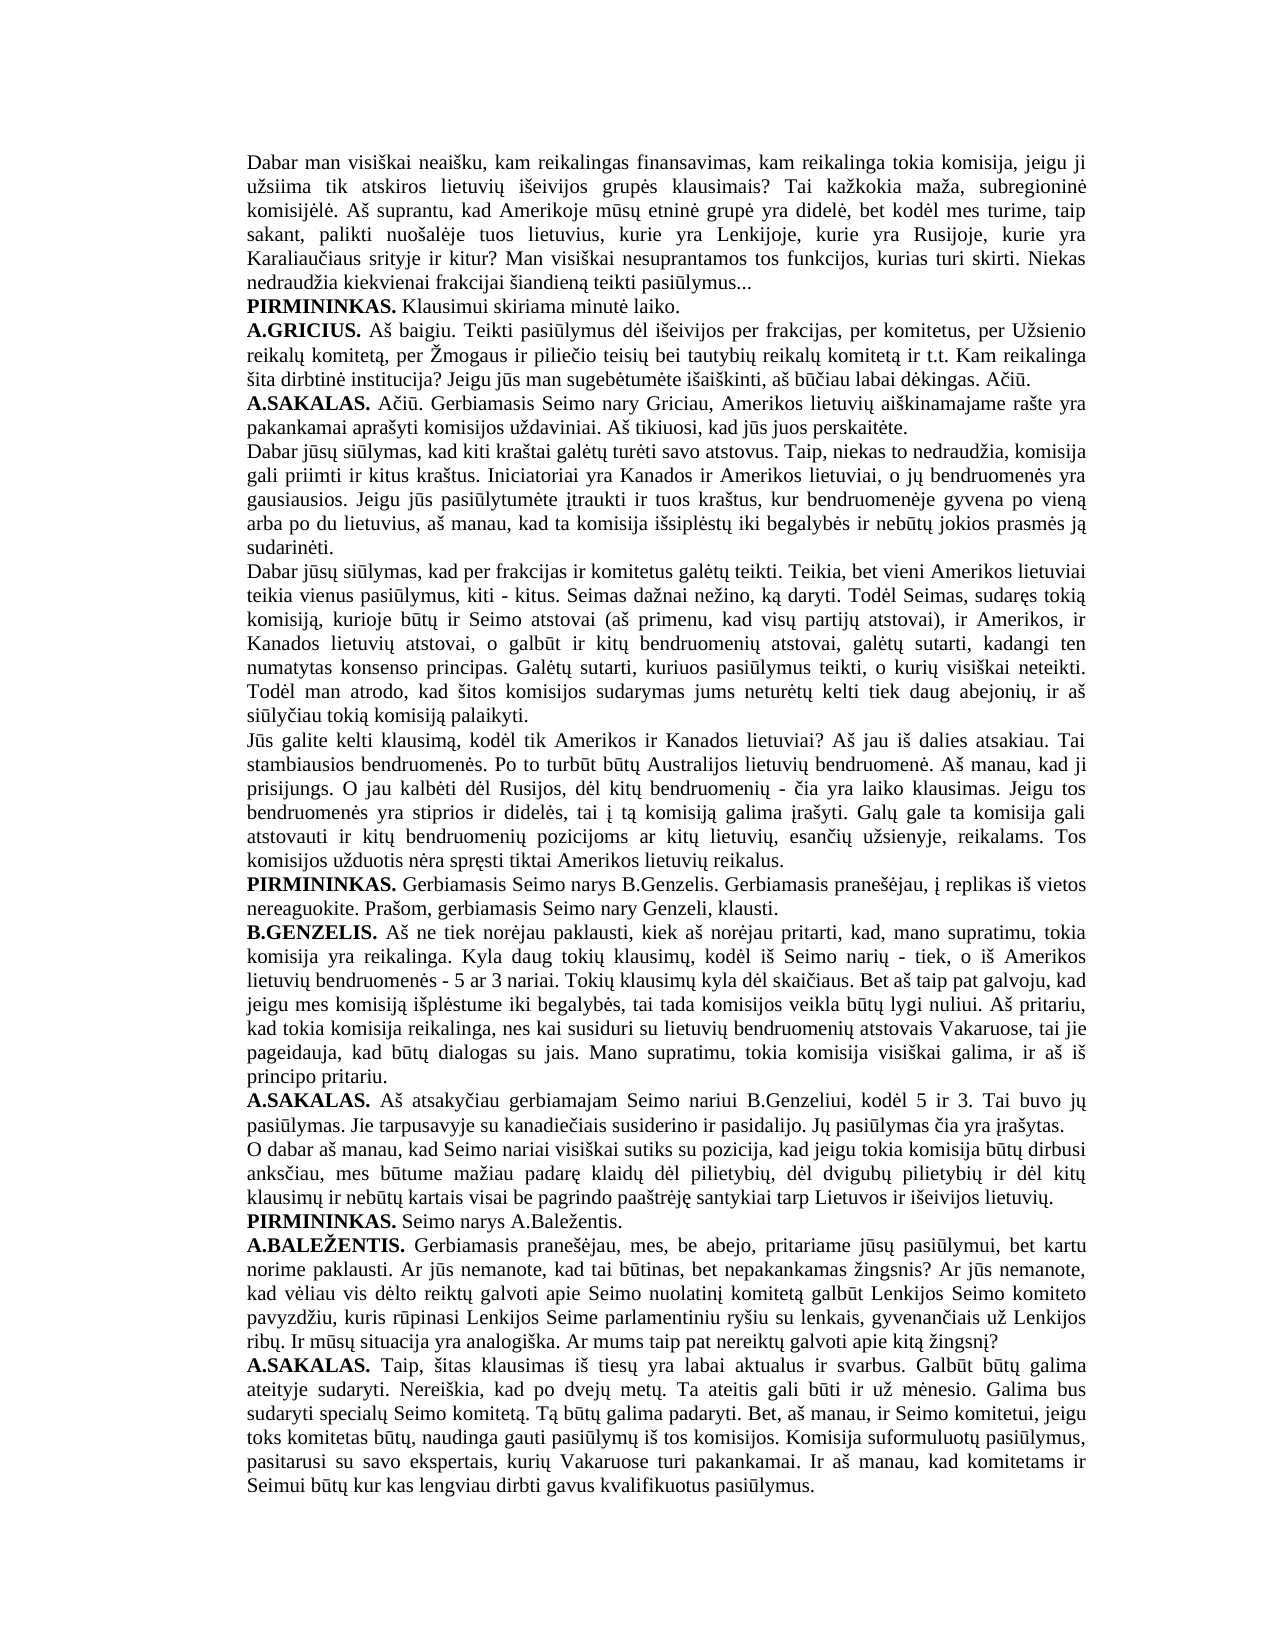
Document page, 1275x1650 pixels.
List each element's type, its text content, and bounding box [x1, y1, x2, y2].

text Jūs galite kelti klausimą, kodėl tik Amerikos ir Kanados lietuviai? Aš jau iš dalies atsakiau. Tai stambiausios bendruomenės. Po to turbūt būtų Australijos lietuvių bendruomenė. Aš manau, kad ji prisijungs. O jau kalbėti dėl Rusijos, dėl kitų bendruomenių - čia yra laiko klausimas. Jeigu tos bendruomenės yra stiprios ir didelės, tai į tą komisiją galima įrašyti. Galų gale ta komisija gali atstovauti ir kitų bendruomenių pozicijoms ar kitų lietuvių, esančių užsienyje, reikalams. Tos komisijos užduotis nėra spręsti tiktai Amerikos lietuvių reikalus. [247, 727, 1087, 872]
text PIRMININKAS. Gerbiamasis Seimo narys B.Genzelis. Gerbiamasis pranešėjau, į replikas iš vietos nereaguokite. Prašom, gerbiamasis Seimo nary Genzeli, klausti. [247, 872, 1087, 920]
text A.SAKALAS. Taip, šitas klausimas iš tiesų yra labai aktualus ir svarbus. Galbūt būtų galima ateityje sudaryti. Nereiškia, kad po dvejų metų. Ta ateitis gali būti ir už mėnesio. Galima bus sudaryti specialų Seimo komitetą. Tą būtų galima padaryti. Bet, aš manau, ir Seimo komitetui, jeigu toks komitetas būtų, naudinga gauti pasiūlymų iš tos komisijos. Komisija suformuluotų pasiūlymus, pasitarusi su savo ekspertais, kurių Vakaruose turi pakankamai. Ir aš manau, kad komitetams ir Seimui būtų kur kas lengviau dirbti gavus kvalifikuotus pasiūlymus. [247, 1353, 1087, 1497]
text A.BALEŽENTIS. Gerbiamasis pranešėjau, mes, be abejo, pritariame jūsų pasiūlymui, bet kartu norime paklausti. Ar jūs nemanote, kad tai būtinas, bet nepakankamas žingsnis? Ar jūs nemanote, kad vėliau vis dėlto reiktų galvoti apie Seimo nuolatinį komitetą galbūt Lenkijos Seimo komiteto pavyzdžiu, kuris rūpinasi Lenkijos Seime parlamentiniu ryšiu su lenkais, gyvenančiais už Lenkijos ribų. Ir mūsų situacija yra analogiška. Ar mums taip pat nereiktų galvoti apie kitą žingsnį? [247, 1233, 1087, 1353]
text Dabar jūsų siūlymas, kad kiti kraštai galėtų turėti savo atstovus. Taip, niekas to nedraudžia, komisija gali priimti ir kitus kraštus. Iniciatoriai yra Kanados ir Amerikos lietuviai, o jų bendruomenės yra gausiausios. Jeigu jūs pasiūlytumėte įtraukti ir tuos kraštus, kur bendruomenėje gyvena po vieną arba po du lietuvius, aš manau, kad ta komisija išsiplėstų iki begalybės ir nebūtų jokios prasmės ją sudarinėti. [247, 439, 1087, 559]
text Dabar man visiškai neaišku, kam reikalingas finansavimas, kam reikalinga tokia komisija, jeigu ji užsiima tik atskiros lietuvių išeivijos grupės klausimais? Tai kažkokia maža, subregioninė komisijėlė. Aš suprantu, kad Amerikoje mūsų etninė grupė yra didelė, bet kodėl mes turime, taip sakant, palikti nuošalėje tuos lietuvius, kurie yra Lenkijoje, kurie yra Rusijoje, kurie yra Karaliaučiaus srityje ir kitur? Man visiškai nesuprantamos tos funkcijos, kurias turi skirti. Niekas nedraudžia kiekvienai frakcijai šiandieną teikti pasiūlymus... [247, 150, 1087, 294]
text A.GRICIUS. Aš baigiu. Teikti pasiūlymus dėl išeivijos per frakcijas, per komitetus, per Užsienio reikalų komitetą, per Žmogaus ir piliečio teisių bei tautybių reikalų komitetą ir t.t. Kam reikalinga šita dirbtinė institucija? Jeigu jūs man sugebėtumėte išaiškinti, aš būčiau labai dėkingas. Ačiū. [247, 318, 1087, 391]
text Dabar jūsų siūlymas, kad per frakcijas ir komitetus galėtų teikti. Teikia, bet vieni Amerikos lietuviai teikia vienus pasiūlymus, kiti - kitus. Seimas dažnai nežino, ką daryti. Todėl Seimas, sudaręs tokią komisiją, kurioje būtų ir Seimo atstovai (aš primenu, kad visų partijų atstovai), ir Amerikos, ir Kanados lietuvių atstovai, o galbūt ir kitų bendruomenių atstovai, galėtų sutarti, kadangi ten numatytas konsenso principas. Galėtų sutarti, kuriuos pasiūlymus teikti, o kurių visiškai neteikti. Todėl man atrodo, kad šitos komisijos sudarymas jums neturėtų kelti tiek daug abejonių, ir aš siūlyčiau tokią komisiją palaikyti. [247, 559, 1087, 727]
text A.SAKALAS. Aš atsakyčiau gerbiamajam Seimo nariui B.Genzeliui, kodėl 5 ir 3. Tai buvo jų pasiūlymas. Jie tarpusavyje su kanadiečiais susiderino ir pasidalijo. Jų pasiūlymas čia yra įrašytas. [247, 1088, 1087, 1137]
text PIRMININKAS. Seimo narys A.Baležentis. [247, 1209, 1087, 1233]
text PIRMININKAS. Klausimui skiriama minutė laiko. [247, 294, 1087, 318]
text B.GENZELIS. Aš ne tiek norėjau paklausti, kiek aš norėjau pritarti, kad, mano supratimu, tokia komisija yra reikalinga. Kyla daug tokių klausimų, kodėl iš Seimo narių - tiek, o iš Amerikos lietuvių bendruomenės - 5 ar 3 nariai. Tokių klausimų kyla dėl skaičiaus. Bet aš taip pat galvoju, kad jeigu mes komisiją išplėstume iki begalybės, tai tada komisijos veikla būtų lygi nuliui. Aš pritariu, kad tokia komisija reikalinga, nes kai susiduri su lietuvių bendruomenių atstovais Vakaruose, tai jie pageidauja, kad būtų dialogas su jais. Mano supratimu, tokia komisija visiškai galima, ir aš iš principo pritariu. [247, 920, 1087, 1088]
text O dabar aš manau, kad Seimo nariai visiškai sutiks su pozicija, kad jeigu tokia komisija būtų dirbusi anksčiau, mes būtume mažiau padarę klaidų dėl pilietybių, dėl dvigubų pilietybių ir dėl kitų klausimų ir nebūtų kartais visai be pagrindo paaštrėję santykiai tarp Lietuvos ir išeivijos lietuvių. [247, 1137, 1087, 1209]
text A.SAKALAS. Ačiū. Gerbiamasis Seimo nary Griciau, Amerikos lietuvių aiškinamajame rašte yra pakankamai aprašyti komisijos uždaviniai. Aš tikiuosi, kad jūs juos perskaitėte. [247, 391, 1087, 439]
